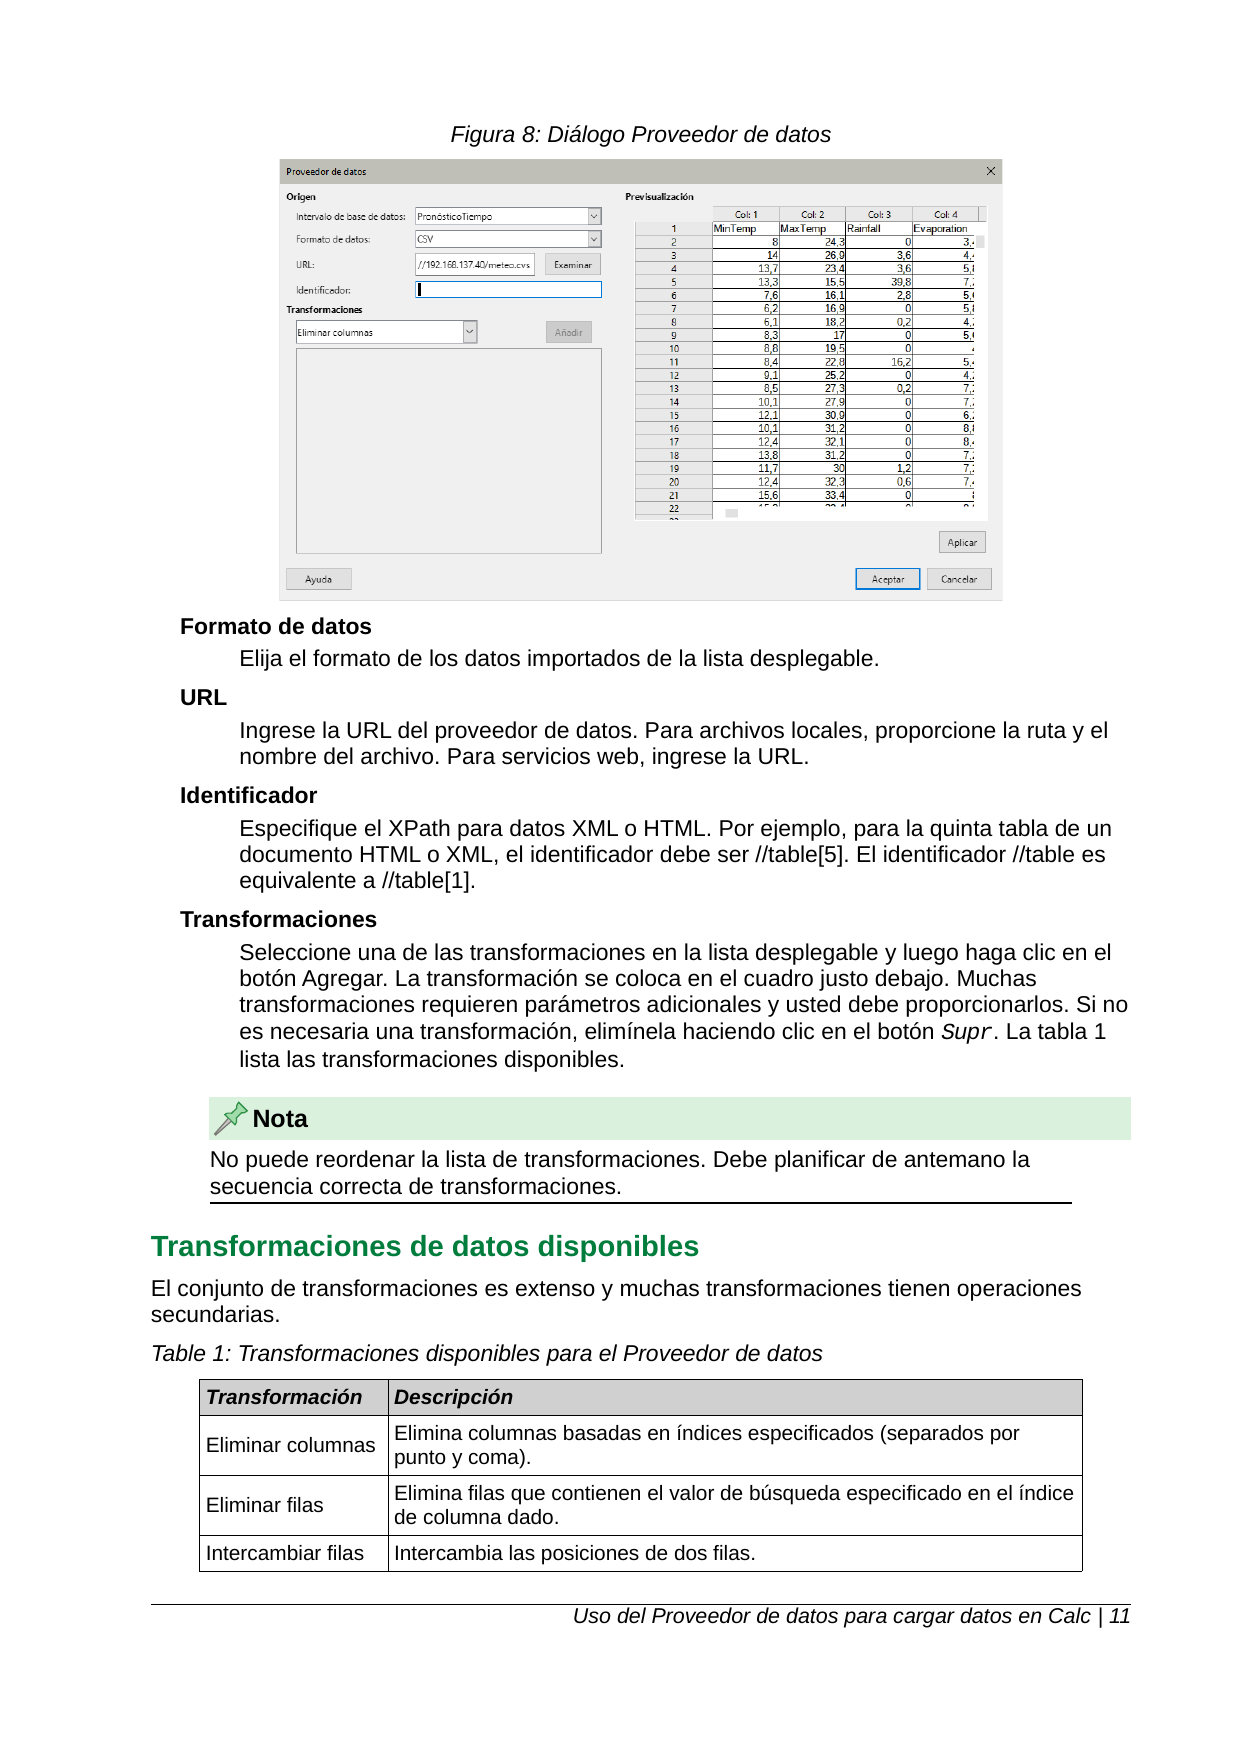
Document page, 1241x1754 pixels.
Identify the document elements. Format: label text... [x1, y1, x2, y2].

table_cell Eliminar columnas [200, 1416, 388, 1475]
table_cell Intercambiar filas [200, 1536, 388, 1571]
text Transformaciones [180, 906, 1131, 932]
text Figura 8: Diálogo Proveedor de datos [279, 121, 1002, 147]
table_cell Eliminar filas [200, 1476, 388, 1534]
table_cell Elimina columnas basadas en índices especificados (separados por punto y coma). [389, 1416, 1082, 1475]
text Especifique el XPath para datos XML o HTML. Por ejemplo, para la quinta tabla de un documento HTML o XML, el identificador debe ser //table[5]. El identificador //table es equivalente a //table[1]. [239, 814, 1131, 894]
text El conjunto de transformaciones es extenso y muchas transformaciones tienen operaciones secundarias. [151, 1275, 1131, 1328]
text Ingrese la URL del proveedor de datos. Para archivos locales, proporcione la ruta y el nombre del archivo. Para servicios web, ingrese la URL. [239, 717, 1131, 769]
text ‍Identificador [180, 782, 1131, 808]
subtitle Transformaciones de datos disponibles [151, 1229, 1131, 1262]
text Table 1: Transformaciones disponibles para el Proveedor de datos [151, 1340, 1131, 1366]
picture [279, 159, 1003, 601]
text ‍URL [180, 684, 1131, 711]
table_cell Intercambia las posiciones de dos filas. [389, 1536, 1082, 1571]
table_header Transformación [200, 1380, 388, 1415]
subtitle Nota [209, 1097, 1131, 1140]
text ‍Formato de datos [180, 613, 1131, 639]
text Elija el formato de los datos importados de la lista desplegable. [239, 645, 1131, 672]
table_cell Elimina filas que contienen el valor de búsqueda especificado en el índice de columna dado. [389, 1476, 1082, 1534]
text Seleccione una de las transformaciones en la lista desplegable y luego haga clic en el botón Agregar. La transformación se coloca en el cuadro justo debajo. Muchas transformaciones requieren parámetros adicionales y usted debe proporcionarlos. Si no es necesaria una transformación, elimínela haciendo clic en el botón Supr. La tabla 1 lista las transformaciones disponibles. [239, 939, 1131, 1072]
table_header Descripción [389, 1380, 1082, 1415]
text No puede reordenar la lista de transformaciones. Debe planificar de antemano la secuencia correcta de transformaciones. [209, 1146, 1072, 1204]
